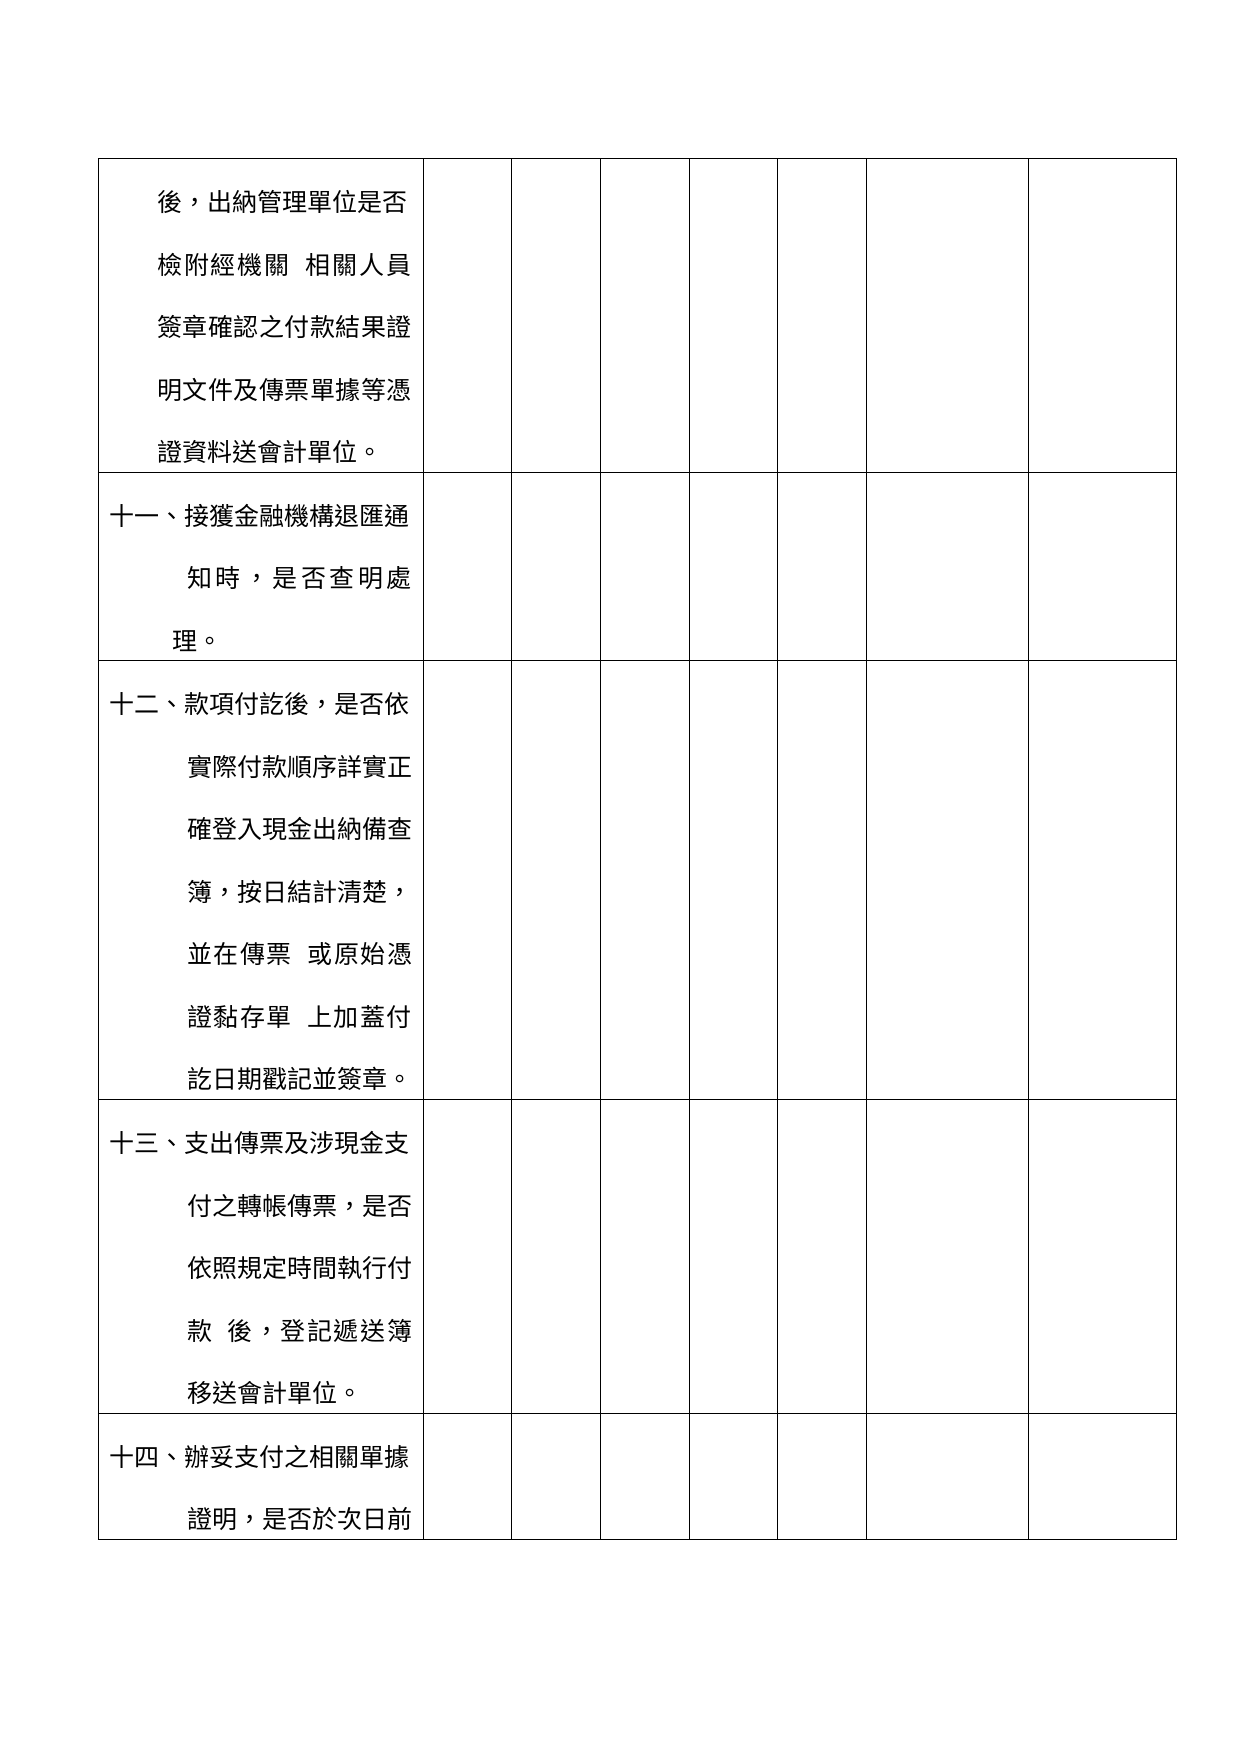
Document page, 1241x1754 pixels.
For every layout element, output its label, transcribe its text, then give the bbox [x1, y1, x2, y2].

table_cell [867, 1100, 1028, 1412]
table_cell [1029, 473, 1176, 660]
table_cell [1029, 661, 1176, 1099]
table_cell [601, 1414, 689, 1538]
table_cell [690, 159, 777, 472]
table_cell 十四、辦妥支付之相關單據 證明，是否於次日前 [99, 1414, 423, 1538]
table_cell [512, 1414, 600, 1538]
table_cell [1029, 1414, 1176, 1538]
table_cell [778, 1414, 866, 1538]
table_cell 十一、接獲金融機構退匯通 知時，是否查明處理。 [99, 473, 423, 660]
table_cell 後，出納管理單位是否 檢附經機關 相關人員簽章確認之付款結果證明文件及傳票單據等憑證資料送會計單位。 [99, 159, 423, 472]
table_cell [512, 661, 600, 1099]
table_cell [690, 1100, 777, 1412]
table_cell [867, 661, 1028, 1099]
table_cell [778, 661, 866, 1099]
table_cell 十二、款項付訖後，是否依 實際付款順序詳實正 確登入現金出納備查 簿，按日結計清楚， 並在傳票 或原始憑證黏存單 上加蓋付訖日期戳記並簽章。 [99, 661, 423, 1099]
table_cell [867, 159, 1028, 472]
table_cell [778, 159, 866, 472]
table_cell [512, 1100, 600, 1412]
table_cell [1029, 159, 1176, 472]
table_cell 十三、支出傳票及涉現金支 付之轉帳傳票，是否 依照規定時間執行付款 後，登記遞送簿移送會計單位。 [99, 1100, 423, 1412]
table_cell [424, 661, 511, 1099]
table_cell [690, 1414, 777, 1538]
table_cell [424, 159, 511, 472]
table_cell [690, 473, 777, 660]
table_cell [512, 159, 600, 472]
table_cell [512, 473, 600, 660]
table_cell [778, 473, 866, 660]
table_cell [867, 1414, 1028, 1538]
table_cell [690, 661, 777, 1099]
table_cell [601, 473, 689, 660]
table_cell [424, 473, 511, 660]
table_cell [601, 1100, 689, 1412]
table_cell [424, 1100, 511, 1412]
table_cell [601, 159, 689, 472]
table_cell [601, 661, 689, 1099]
table_cell [778, 1100, 866, 1412]
table_cell [867, 473, 1028, 660]
table_cell [1029, 1100, 1176, 1412]
table_cell [424, 1414, 511, 1538]
